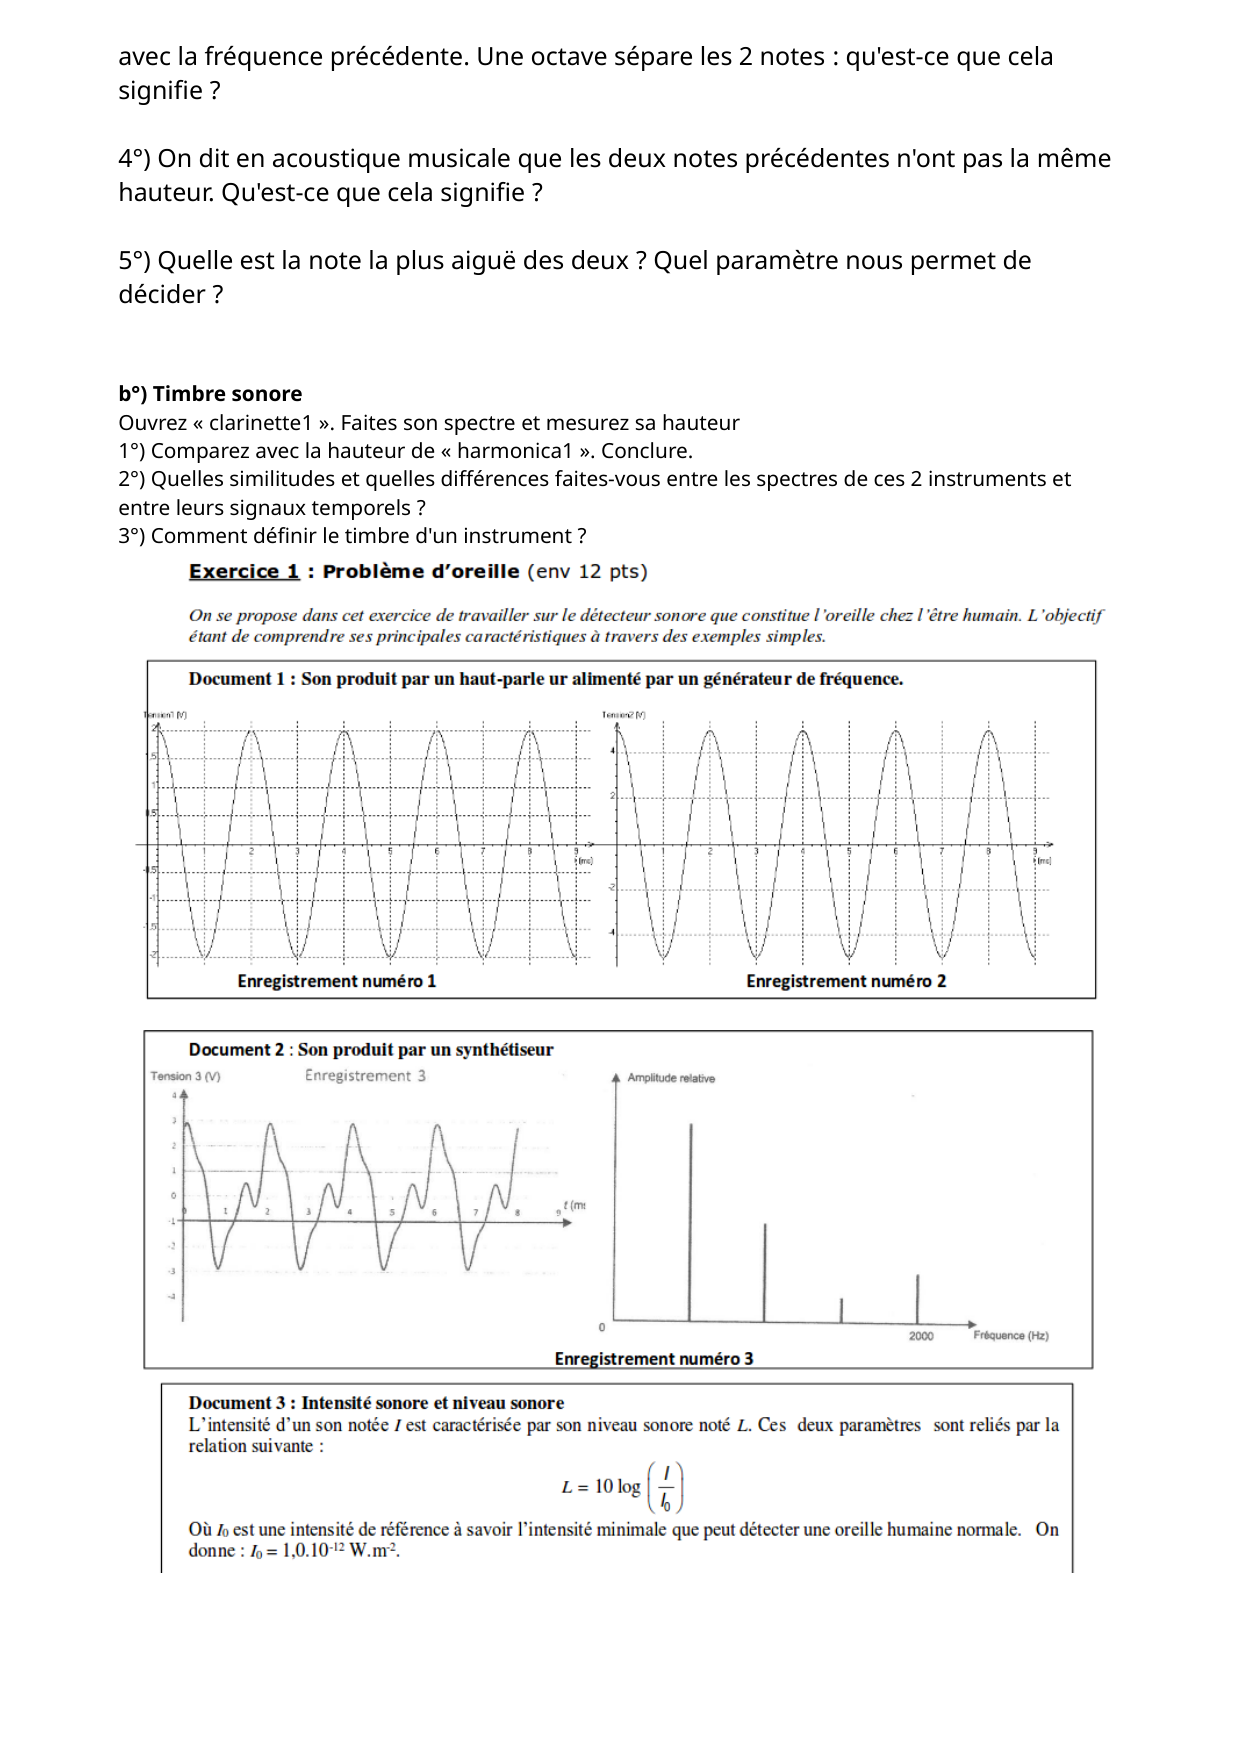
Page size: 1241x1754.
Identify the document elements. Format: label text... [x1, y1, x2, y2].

text 3°) Comment définir le timbre d'un instrument ? [118, 521, 1122, 549]
text 2°) Quelles similitudes et quelles différences faites-vous entre les spectres de ces 2 instruments et entre leurs signaux temporels ? [118, 464, 1122, 521]
text 4°) On dit en acoustique musicale que les deux notes précédentes n'ont pas la même hauteur. Qu'est-ce que cela signifie ? [118, 141, 1122, 209]
text 5°) Quelle est la note la plus aiguë des deux ? Quel paramètre nous permet de décider ? [118, 243, 1122, 311]
picture [118, 549, 1123, 1573]
text avec la fréquence précédente. Une octave sépare les 2 notes : qu'est-ce que cela signifie ? [118, 38, 1122, 107]
text Ouvrez « clarinette1 ». Faites son spectre et mesurez sa hauteur [118, 408, 1122, 436]
text 1°) Comparez avec la hauteur de « harmonica1 ». Conclure. [118, 436, 1122, 464]
text b°) Timbre sonore [118, 379, 1122, 408]
